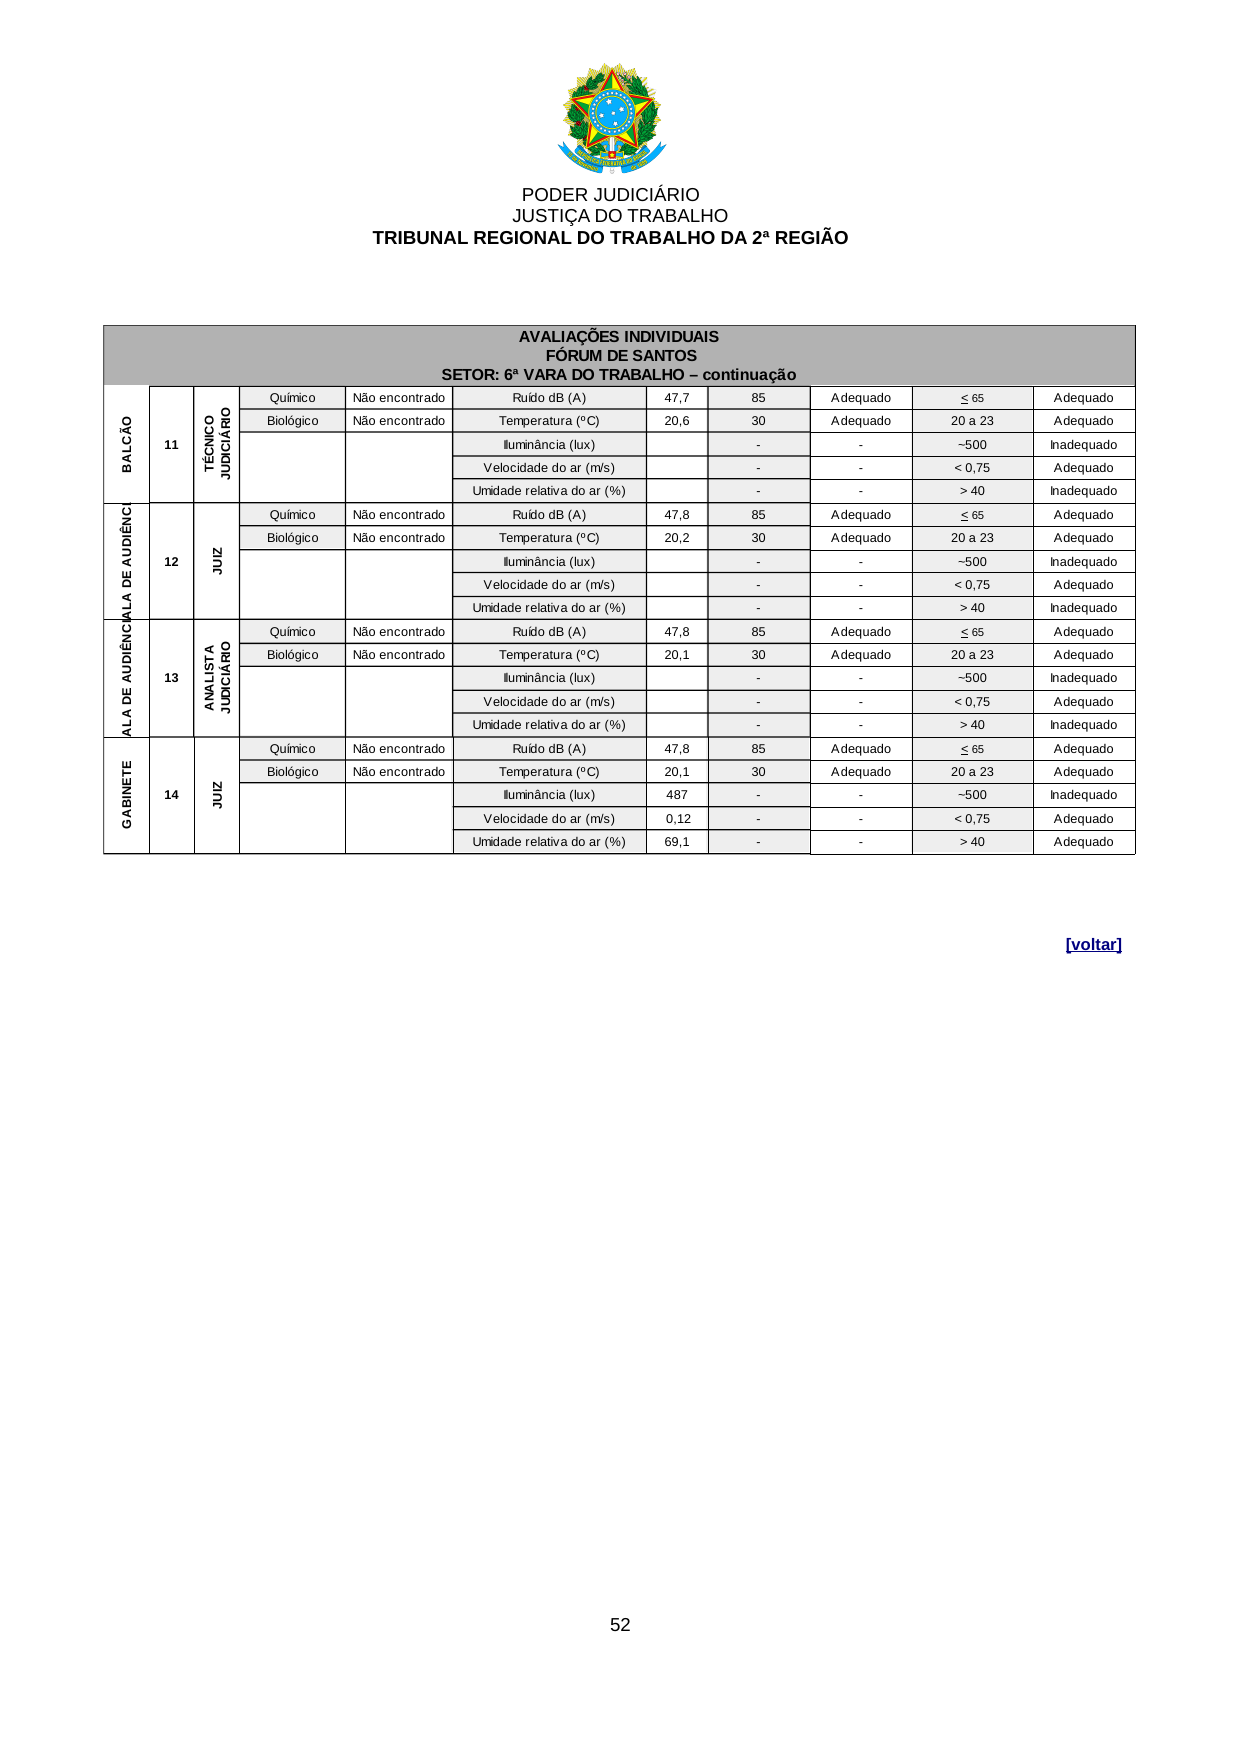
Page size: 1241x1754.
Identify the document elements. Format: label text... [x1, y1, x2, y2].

text [voltar] [118, 934, 1122, 953]
